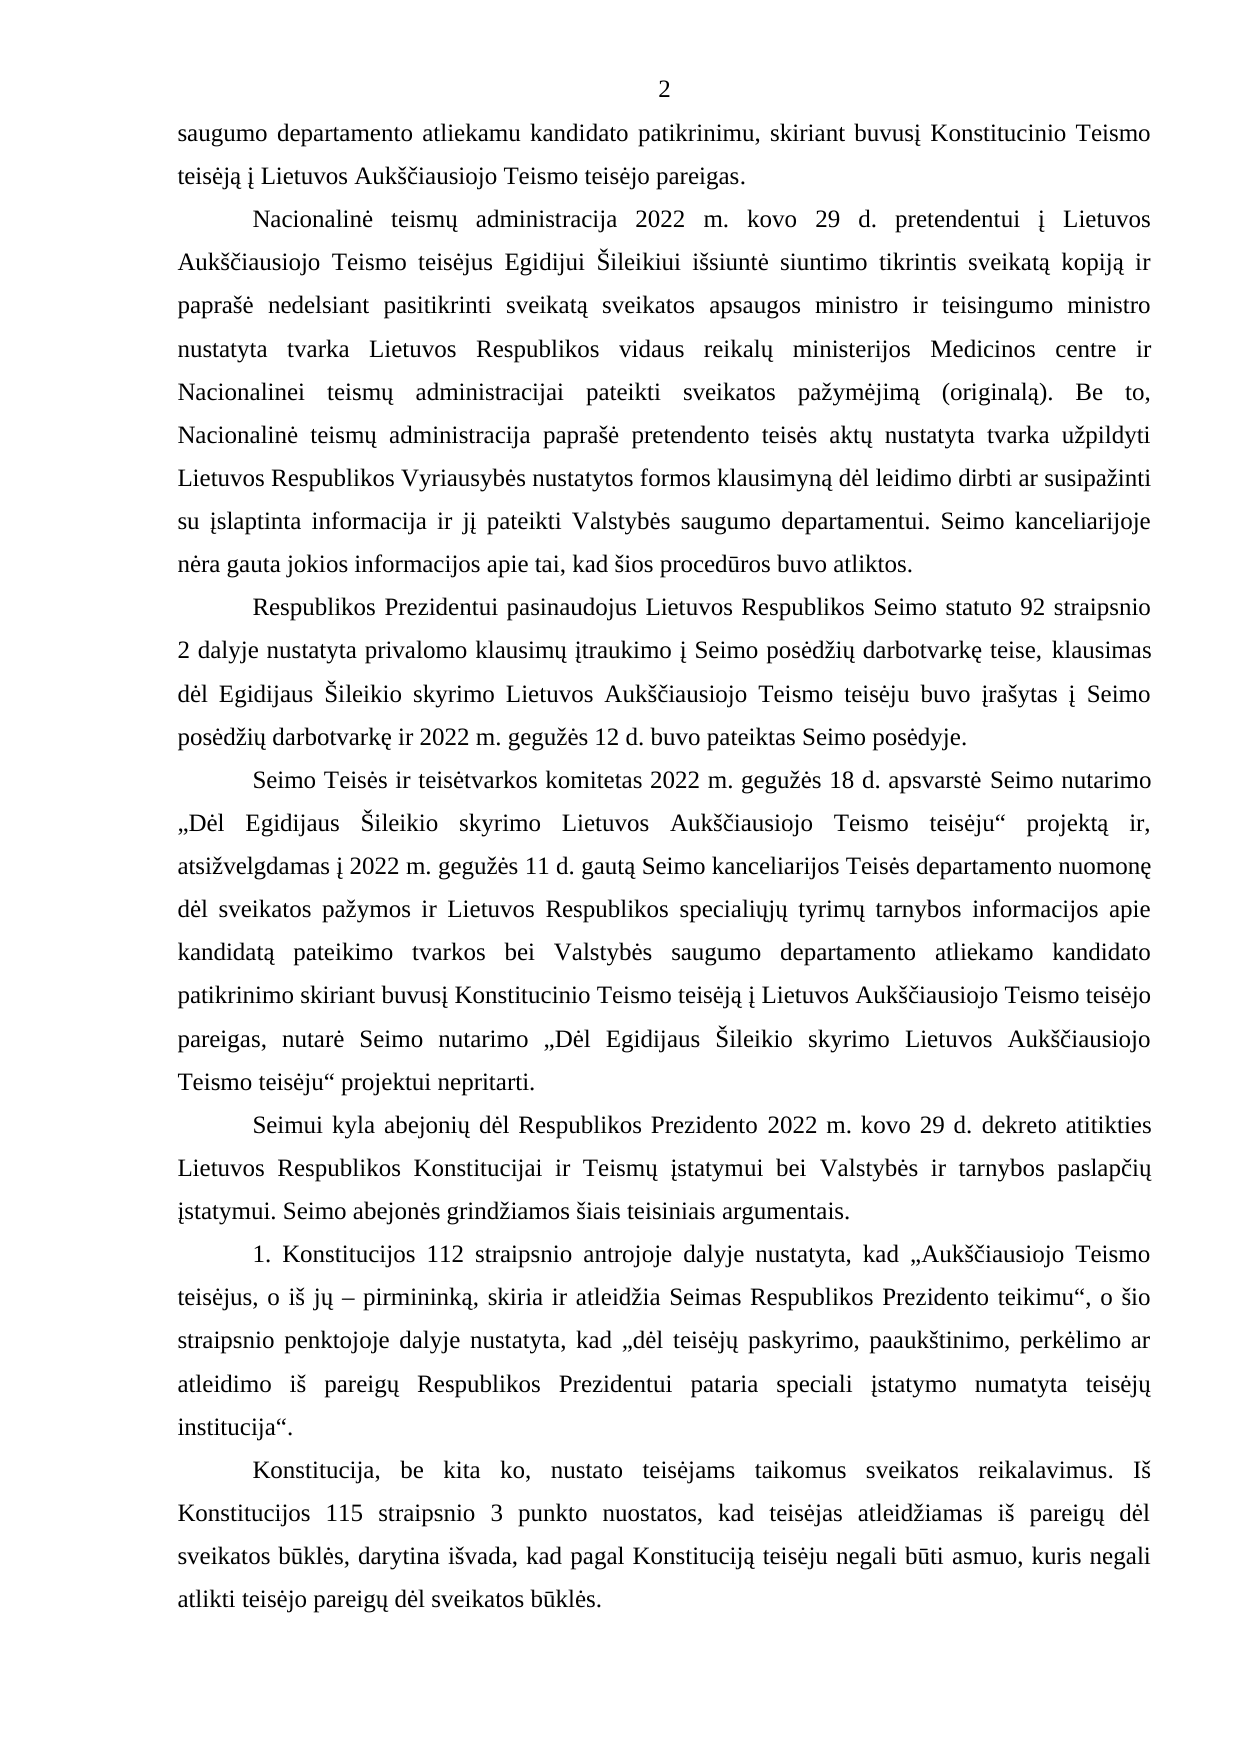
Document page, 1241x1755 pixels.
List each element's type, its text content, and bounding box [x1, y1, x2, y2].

text Respublikos Prezidentui pasinaudojus Lietuvos Respublikos Seimo statuto 92 straipsnio 2 dalyje nustatyta privalomo klausimų įtraukimo į Seimo posėdžių darbotvarkę teise, klausimas dėl Egidijaus Šileikio skyrimo Lietuvos Aukščiausiojo Teismo teisėju buvo įrašytas į Seimo posėdžių darbotvarkę ir 2022 m. gegužės 12 d. buvo pateiktas Seimo posėdyje. [177, 592, 1152, 751]
text Seimo Teisės ir teisėtvarkos komitetas 2022 m. gegužės 18 d. apsvarstė Seimo nutarimo „Dėl Egidijaus Šileikio skyrimo Lietuvos Aukščiausiojo Teismo teisėju“ projektą ir, atsižvelgdamas į 2022 m. gegužės 11 d. gautą Seimo kanceliarijos Teisės departamento nuomonę dėl sveikatos pažymos ir Lietuvos Respublikos specialiųjų tyrimų tarnybos informacijos apie kandidatą pateikimo tvarkos bei Valstybės saugumo departamento atliekamo kandidato patikrinimo skiriant buvusį Konstitucinio Teismo teisėją į Lietuvos Aukščiausiojo Teismo teisėjo pareigas, nutarė Seimo nutarimo „Dėl Egidijaus Šileikio skyrimo Lietuvos Aukščiausiojo Teismo teisėju“ projektui nepritarti. [177, 765, 1152, 1096]
text 1. Konstitucijos 112 straipsnio antrojoje dalyje nustatyta, kad „Aukščiausiojo Teismo teisėjus, o iš jų – pirmininką, skiria ir atleidžia Seimas Respublikos Prezidento teikimu“, o šio straipsnio penktojoje dalyje nustatyta, kad „dėl teisėjų paskyrimo, paaukštinimo, perkėlimo ar atleidimo iš pareigų Respublikos Prezidentui pataria speciali įstatymo numatyta teisėjų institucija“. [177, 1239, 1152, 1441]
text Nacionalinė teismų administracija 2022 m. kovo 29 d. pretendentui į Lietuvos Aukščiausiojo Teismo teisėjus Egidijui Šileikiui išsiuntė siuntimo tikrintis sveikatą kopiją ir paprašė nedelsiant pasitikrinti sveikatą sveikatos apsaugos ministro ir teisingumo ministro nustatyta tvarka Lietuvos Respublikos vidaus reikalų ministerijos Medicinos centre ir Nacionalinei teismų administracijai pateikti sveikatos pažymėjimą (originalą). Be to, Nacionalinė teismų administracija paprašė pretendento teisės aktų nustatyta tvarka užpildyti Lietuvos Respublikos Vyriausybės nustatytos formos klausimyną dėl leidimo dirbti ar susipažinti su įslaptinta informacija ir jį pateikti Valstybės saugumo departamentui. Seimo kanceliarijoje nėra gauta jokios informacijos apie tai, kad šios procedūros buvo atliktos. [177, 204, 1152, 578]
text Konstitucija, be kita ko, nustato teisėjams taikomus sveikatos reikalavimus. Iš Konstitucijos 115 straipsnio 3 punkto nuostatos, kad teisėjas atleidžiamas iš pareigų dėl sveikatos būklės, darytina išvada, kad pagal Konstituciją teisėju negali būti asmuo, kuris negali atlikti teisėjo pareigų dėl sveikatos būklės. [177, 1455, 1152, 1613]
text Seimui kyla abejonių dėl Respublikos Prezidento 2022 m. kovo 29 d. dekreto atitikties Lietuvos Respublikos Konstitucijai ir Teismų įstatymui bei Valstybės ir tarnybos paslapčių įstatymui. Seimo abejonės grindžiamos šiais teisiniais argumentais. [177, 1110, 1152, 1225]
text saugumo departamento atliekamu kandidato patikrinimu, skiriant buvusį Konstitucinio Teismo teisėją į Lietuvos Aukščiausiojo Teismo teisėjo pareigas. [177, 118, 1152, 190]
